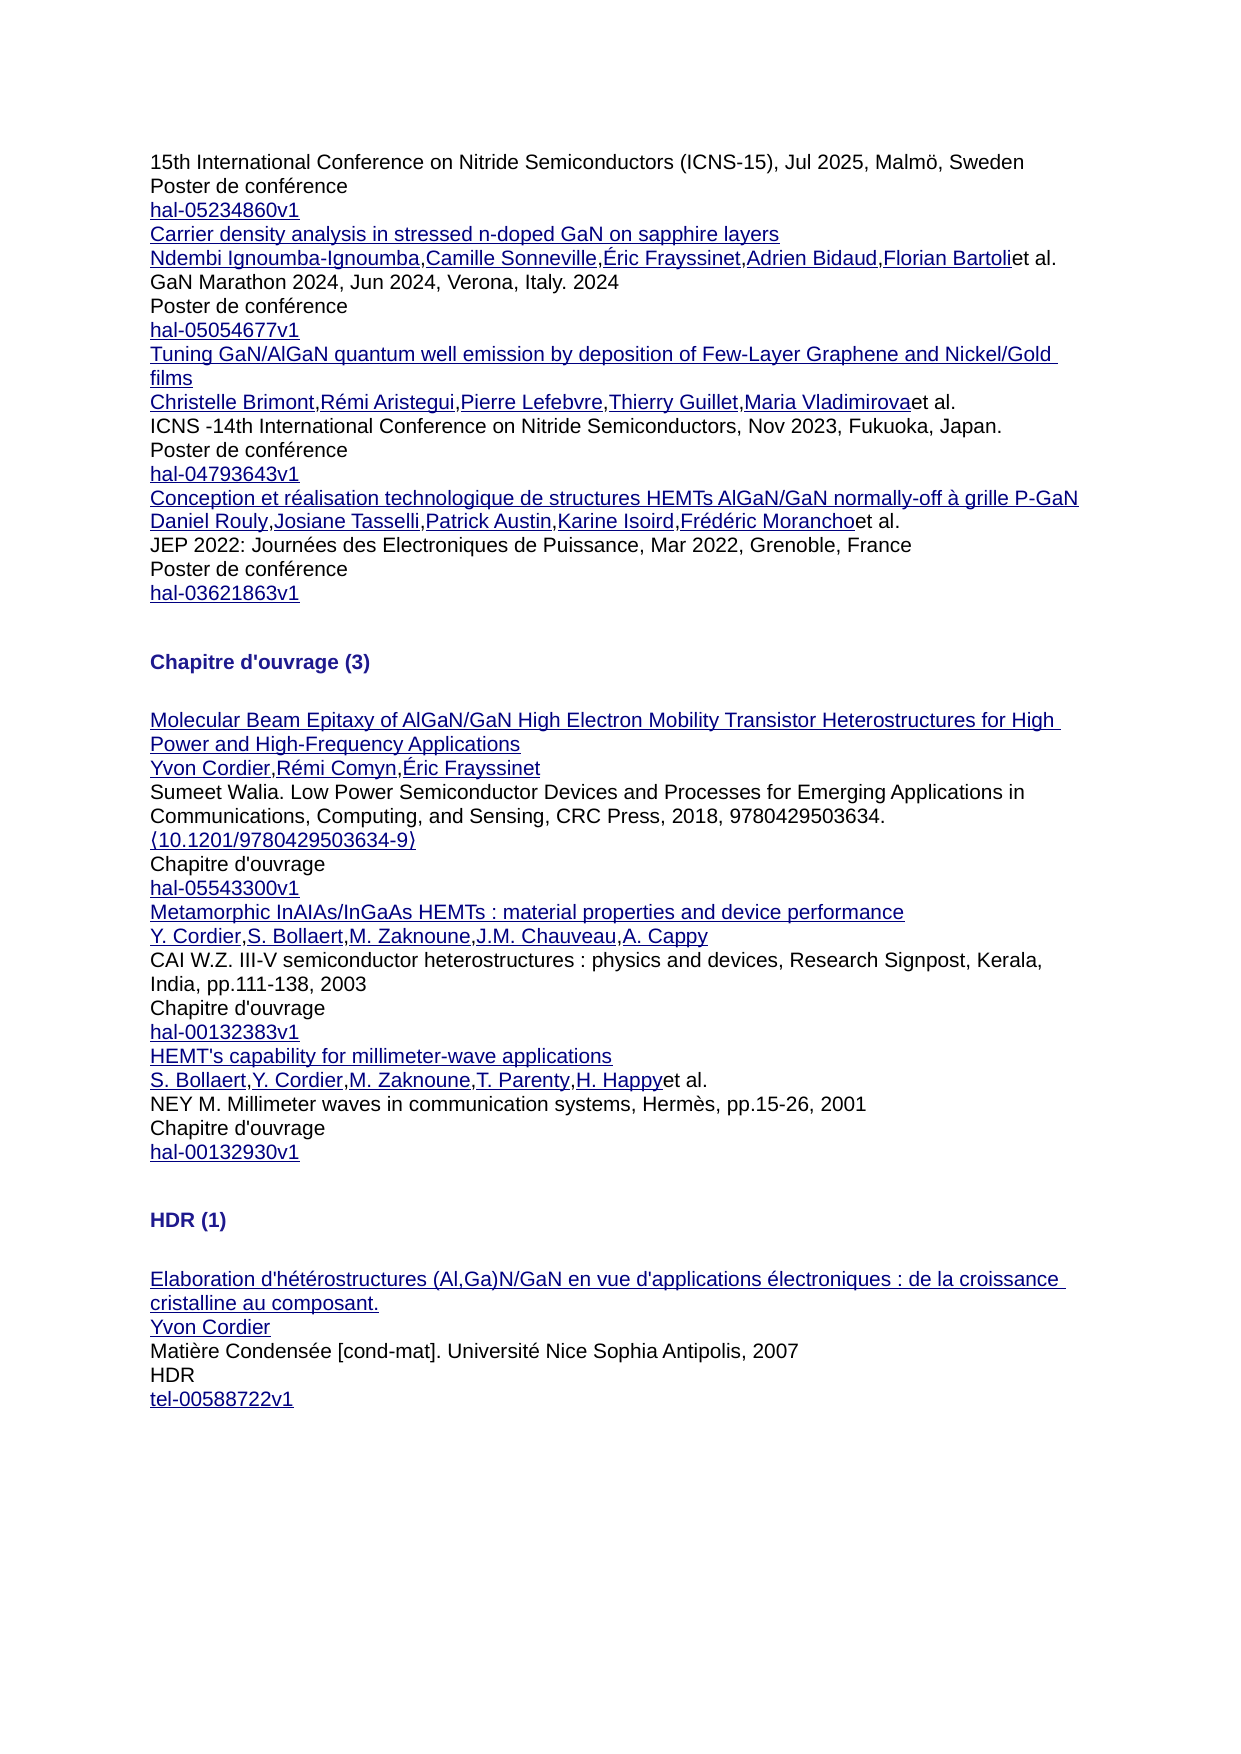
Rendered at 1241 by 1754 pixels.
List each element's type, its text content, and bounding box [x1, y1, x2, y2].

subtitle HDR (1) [150, 1208, 1090, 1232]
table_cell Conception et réalisation technologique de structures HEMTs AlGaN/GaN normally-off à grille P-GaN Daniel Rouly,Josiane Tasselli,Patrick Austin,Karine Isoird,Frédéric Moranchoet al. JEP 2022: Journées des Electroniques de Puissance, Mar 2022, Grenoble, France Poster de conférence hal-03621863v1 [150, 485, 1090, 605]
table_header Elaboration d'hétérostructures (Al,Ga)N/GaN en vue d'applications électroniques : de la croissance cristalline au composant. Yvon Cordier Matière Condensée [cond-mat]. Université Nice Sophia Antipolis, 2007 HDR tel-00588722v1 [150, 1267, 1090, 1410]
table_cell Metamorphic InAIAs/InGaAs HEMTs : material properties and device performance Y. Cordier,S. Bollaert,M. Zaknoune,J.M. Chauveau,A. Cappy CAI W.Z. III-V semiconductor heterostructures : physics and devices, Research Signpost, Kerala, India, pp.111-138, 2003 Chapitre d'ouvrage hal-00132383v1 [150, 900, 1090, 1044]
table_cell HEMT's capability for millimeter-wave applications S. Bollaert,Y. Cordier,M. Zaknoune,T. Parenty,H. Happyet al. NEY M. Millimeter waves in communication systems, Hermès, pp.15-26, 2001 Chapitre d'ouvrage hal-00132930v1 [150, 1044, 1090, 1163]
table_cell Carrier density analysis in stressed n-doped GaN on sapphire layers Ndembi Ignoumba-Ignoumba,Camille Sonneville,Éric Frayssinet,Adrien Bidaud,Florian Bartoliet al. GaN Marathon 2024, Jun 2024, Verona, Italy. 2024 Poster de conférence hal-05054677v1 [150, 222, 1090, 342]
table_header Molecular Beam Epitaxy of AlGaN/GaN High Electron Mobility Transistor Heterostructures for High Power and High-Frequency Applications Yvon Cordier,Rémi Comyn,Éric Frayssinet Sumeet Walia. Low Power Semiconductor Devices and Processes for Emerging Applications in Communications, Computing, and Sensing, CRC Press, 2018, 9780429503634. ⟨10.1201/9780429503634-9⟩ Chapitre d'ouvrage hal-05543300v1 [150, 708, 1090, 900]
subtitle Chapitre d'ouvrage (3) [150, 650, 1090, 674]
table_cell Tuning GaN/AlGaN quantum well emission by deposition of Few-Layer Graphene and Nickel/Gold films Christelle Brimont,Rémi Aristegui,Pierre Lefebvre,Thierry Guillet,Maria Vladimirovaet al. ICNS -14th International Conference on Nitride Semiconductors, Nov 2023, Fukuoka, Japan. Poster de conférence hal-04793643v1 [150, 342, 1090, 485]
table_header 15th International Conference on Nitride Semiconductors (ICNS-15), Jul 2025, Malmö, Sweden Poster de conférence hal-05234860v1 [150, 150, 1090, 222]
